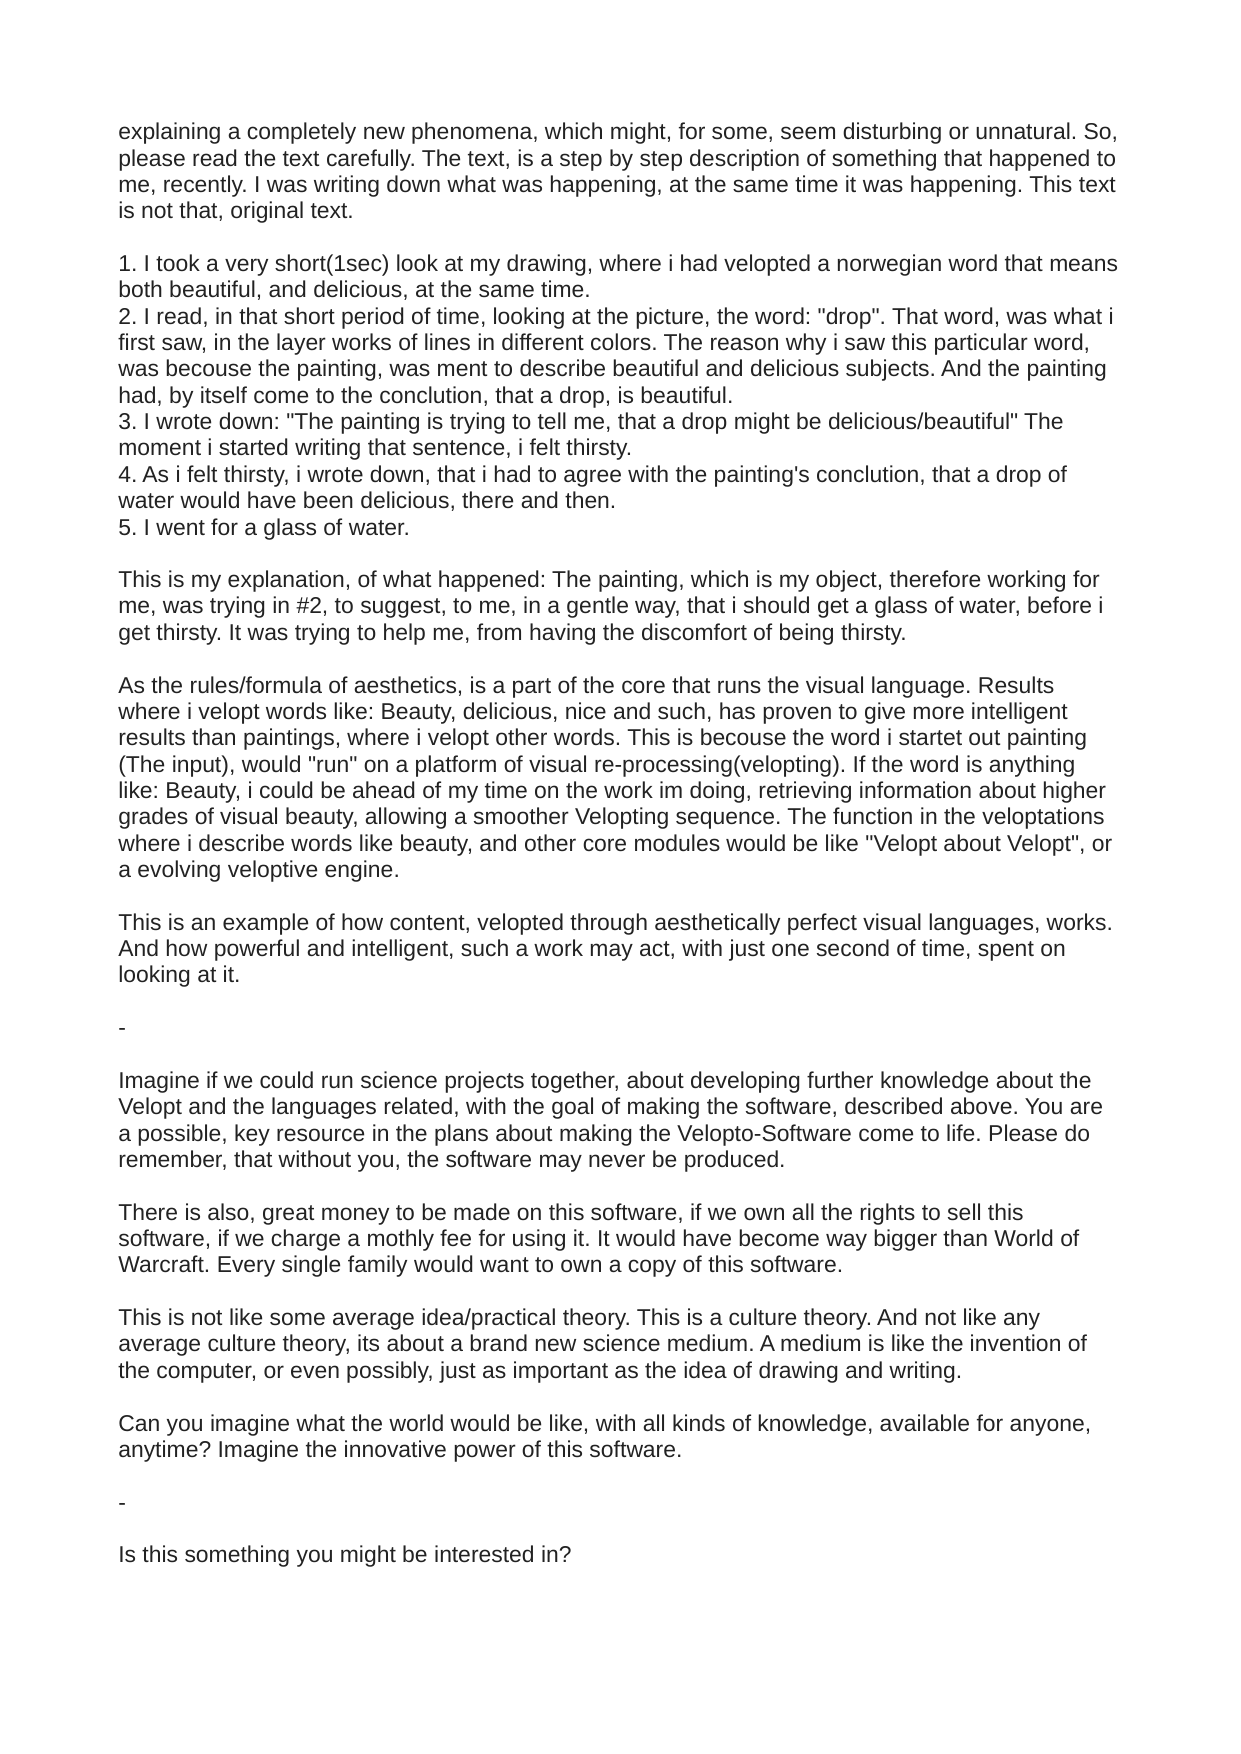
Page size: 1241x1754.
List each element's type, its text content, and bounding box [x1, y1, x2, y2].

text Can you imagine what the world would be like, with all kinds of knowledge, available for anyone, anytime? Imagine the innovative power of this software. [118, 1409, 1122, 1462]
text - [118, 1488, 1122, 1515]
text Is this something you might be interested in? [118, 1515, 1122, 1568]
text 4. As i felt thirsty, i wrote down, that i had to agree with the painting's conclution, that a drop of water would have been delicious, there and then. [118, 461, 1122, 513]
text There is also, great money to be made on this software, if we own all the rights to sell this software, if we charge a mothly fee for using it. It would have become way bigger than World of Warcraft. Every single family would want to own a copy of this software. [118, 1199, 1122, 1278]
text This is not like some average idea/practical theory. This is a culture theory. And not like any average culture theory, its about a brand new science medium. A medium is like the invention of the computer, or even possibly, just as important as the idea of drawing and writing. [118, 1304, 1122, 1383]
text 3. I wrote down: "The painting is trying to tell me, that a drop might be delicious/beautiful" The moment i started writing that sentence, i felt thirsty. [118, 408, 1122, 461]
text This is an example of how content, velopted through aesthetically perfect visual languages, works. And how powerful and intelligent, such a work may act, with just one second of time, spent on looking at it. [118, 909, 1122, 988]
text As the rules/formula of aesthetics, is a part of the core that runs the visual language. Results where i velopt words like: Beauty, delicious, nice and such, has proven to give more intelligent results than paintings, where i velopt other words. This is becouse the word i startet out painting (The input), would "run" on a platform of visual re-processing(velopting). If the word is anything like: Beauty, i could be ahead of my time on the work im doing, retrieving information about higher grades of visual beauty, allowing a smoother Velopting sequence. The function in the veloptations where i describe words like beauty, and other core modules would be like "Velopt about Velopt", or a evolving veloptive engine. [118, 672, 1122, 882]
text This is my explanation, of what happened: The painting, which is my object, therefore working for me, was trying in #2, to suggest, to me, in a gentle way, that i should get a glass of water, before i get thirsty. It was trying to help me, from having the discomfort of being thirsty. [118, 566, 1122, 645]
text 1. I took a very short(1sec) look at my drawing, where i had velopted a norwegian word that means both beautiful, and delicious, at the same time. [118, 250, 1122, 303]
text explaining a completely new phenomena, which might, for some, seem disturbing or unnatural. So, please read the text carefully. The text, is a step by step description of something that happened to me, recently. I was writing down what was happening, at the same time it was happening. This text is not that, original text. [118, 118, 1122, 223]
text 5. I went for a glass of water. [118, 513, 1122, 540]
text - [118, 1014, 1122, 1041]
text 2. I read, in that short period of time, looking at the picture, the word: "drop". That word, was what i first saw, in the layer works of lines in different colors. The reason why i saw this particular word, was becouse the painting, was ment to describe beautiful and delicious subjects. And the painting had, by itself come to the conclution, that a drop, is beautiful. [118, 303, 1122, 408]
text Imagine if we could run science projects together, about developing further knowledge about the Velopt and the languages related, with the goal of making the software, described above. You are a possible, key resource in the plans about making the Velopto-Software come to life. Please do remember, that without you, the software may never be produced. [118, 1067, 1122, 1172]
